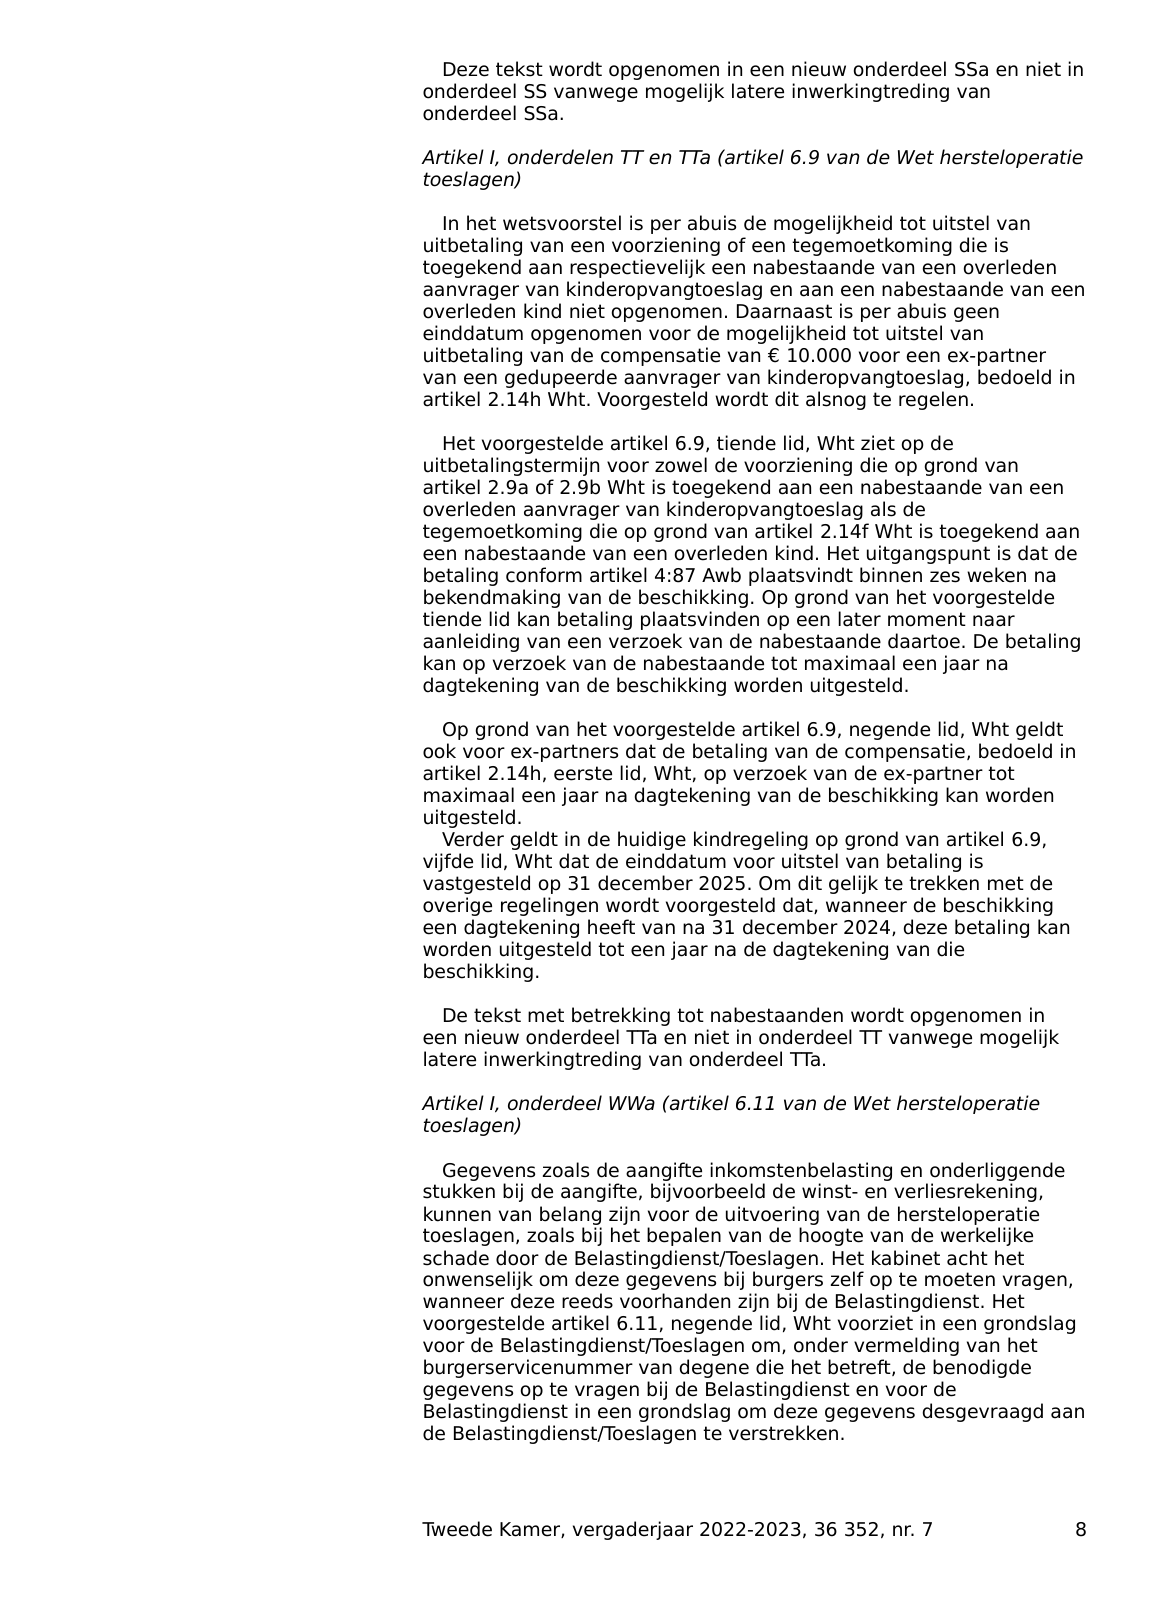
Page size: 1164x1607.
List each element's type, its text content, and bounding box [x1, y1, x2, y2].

text In het wetsvoorstel is per abuis de mogelijkheid tot uitstel van uitbetaling van een voorziening of een tegemoetkoming die is toegekend aan respectievelijk een nabestaande van een overleden aanvrager van kinderopvangtoeslag en aan een nabestaande van een overleden kind niet opgenomen. Daarnaast is per abuis geen einddatum opgenomen voor de mogelijkheid tot uitstel van uitbetaling van de compensatie van € 10.000 voor een ex-partner van een gedupeerde aanvrager van kinderopvangtoeslag, bedoeld in artikel 2.14h Wht. Voorgesteld wordt dit alsnog te regelen. [422, 213, 1087, 411]
subtitle Artikel I, onderdeel WWa (artikel 6.11 van de Wet hersteloperatie toeslagen) [422, 1093, 1087, 1137]
text Op grond van het voorgestelde artikel 6.9, negende lid, Wht geldt ook voor ex-partners dat de betaling van de compensatie, bedoeld in artikel 2.14h, eerste lid, Wht, op verzoek van de ex-partner tot maximaal een jaar na dagtekening van de beschikking kan worden uitgesteld. [422, 719, 1087, 829]
text Het voorgestelde artikel 6.9, tiende lid, Wht ziet op de uitbetalingstermijn voor zowel de voorziening die op grond van artikel 2.9a of 2.9b Wht is toegekend aan een nabestaande van een overleden aanvrager van kinderopvangtoeslag als de tegemoetkoming die op grond van artikel 2.14f Wht is toegekend aan een nabestaande van een overleden kind. Het uitgangspunt is dat de betaling conform artikel 4:87 Awb plaatsvindt binnen zes weken na bekendmaking van de beschikking. Op grond van het voorgestelde tiende lid kan betaling plaatsvinden op een later moment naar aanleiding van een verzoek van de nabestaande daartoe. De betaling kan op verzoek van de nabestaande tot maximaal een jaar na dagtekening van de beschikking worden uitgesteld. [422, 433, 1087, 697]
text Deze tekst wordt opgenomen in een nieuw onderdeel SSa en niet in onderdeel SS vanwege mogelijk latere inwerkingtreding van onderdeel SSa. [422, 59, 1087, 125]
subtitle Artikel I, onderdelen TT en TTa (artikel 6.9 van de Wet hersteloperatie toeslagen) [422, 147, 1087, 191]
text Verder geldt in de huidige kindregeling op grond van artikel 6.9, vijfde lid, Wht dat de einddatum voor uitstel van betaling is vastgesteld op 31 december 2025. Om dit gelijk te trekken met de overige regelingen wordt voorgesteld dat, wanneer de beschikking een dagtekening heeft van na 31 december 2024, deze betaling kan worden uitgesteld tot een jaar na de dagtekening van die beschikking. [422, 829, 1087, 983]
text Gegevens zoals de aangifte inkomstenbelasting en onderliggende stukken bij de aangifte, bijvoorbeeld de winst- en verliesrekening, kunnen van belang zijn voor de uitvoering van de hersteloperatie toeslagen, zoals bij het bepalen van de hoogte van de werkelijke schade door de Belastingdienst/Toeslagen. Het kabinet acht het onwenselijk om deze gegevens bij burgers zelf op te moeten vragen, wanneer deze reeds voorhanden zijn bij de Belastingdienst. Het voorgestelde artikel 6.11, negende lid, Wht voorziet in een grondslag voor de Belastingdienst/Toeslagen om, onder vermelding van het burgerservicenummer van degene die het betreft, de benodigde gegevens op te vragen bij de Belastingdienst en voor de Belastingdienst in een grondslag om deze gegevens desgevraagd aan de Belastingdienst/Toeslagen te verstrekken. [422, 1159, 1087, 1445]
text De tekst met betrekking tot nabestaanden wordt opgenomen in een nieuw onderdeel TTa en niet in onderdeel TT vanwege mogelijk latere inwerkingtreding van onderdeel TTa. [422, 1005, 1087, 1071]
